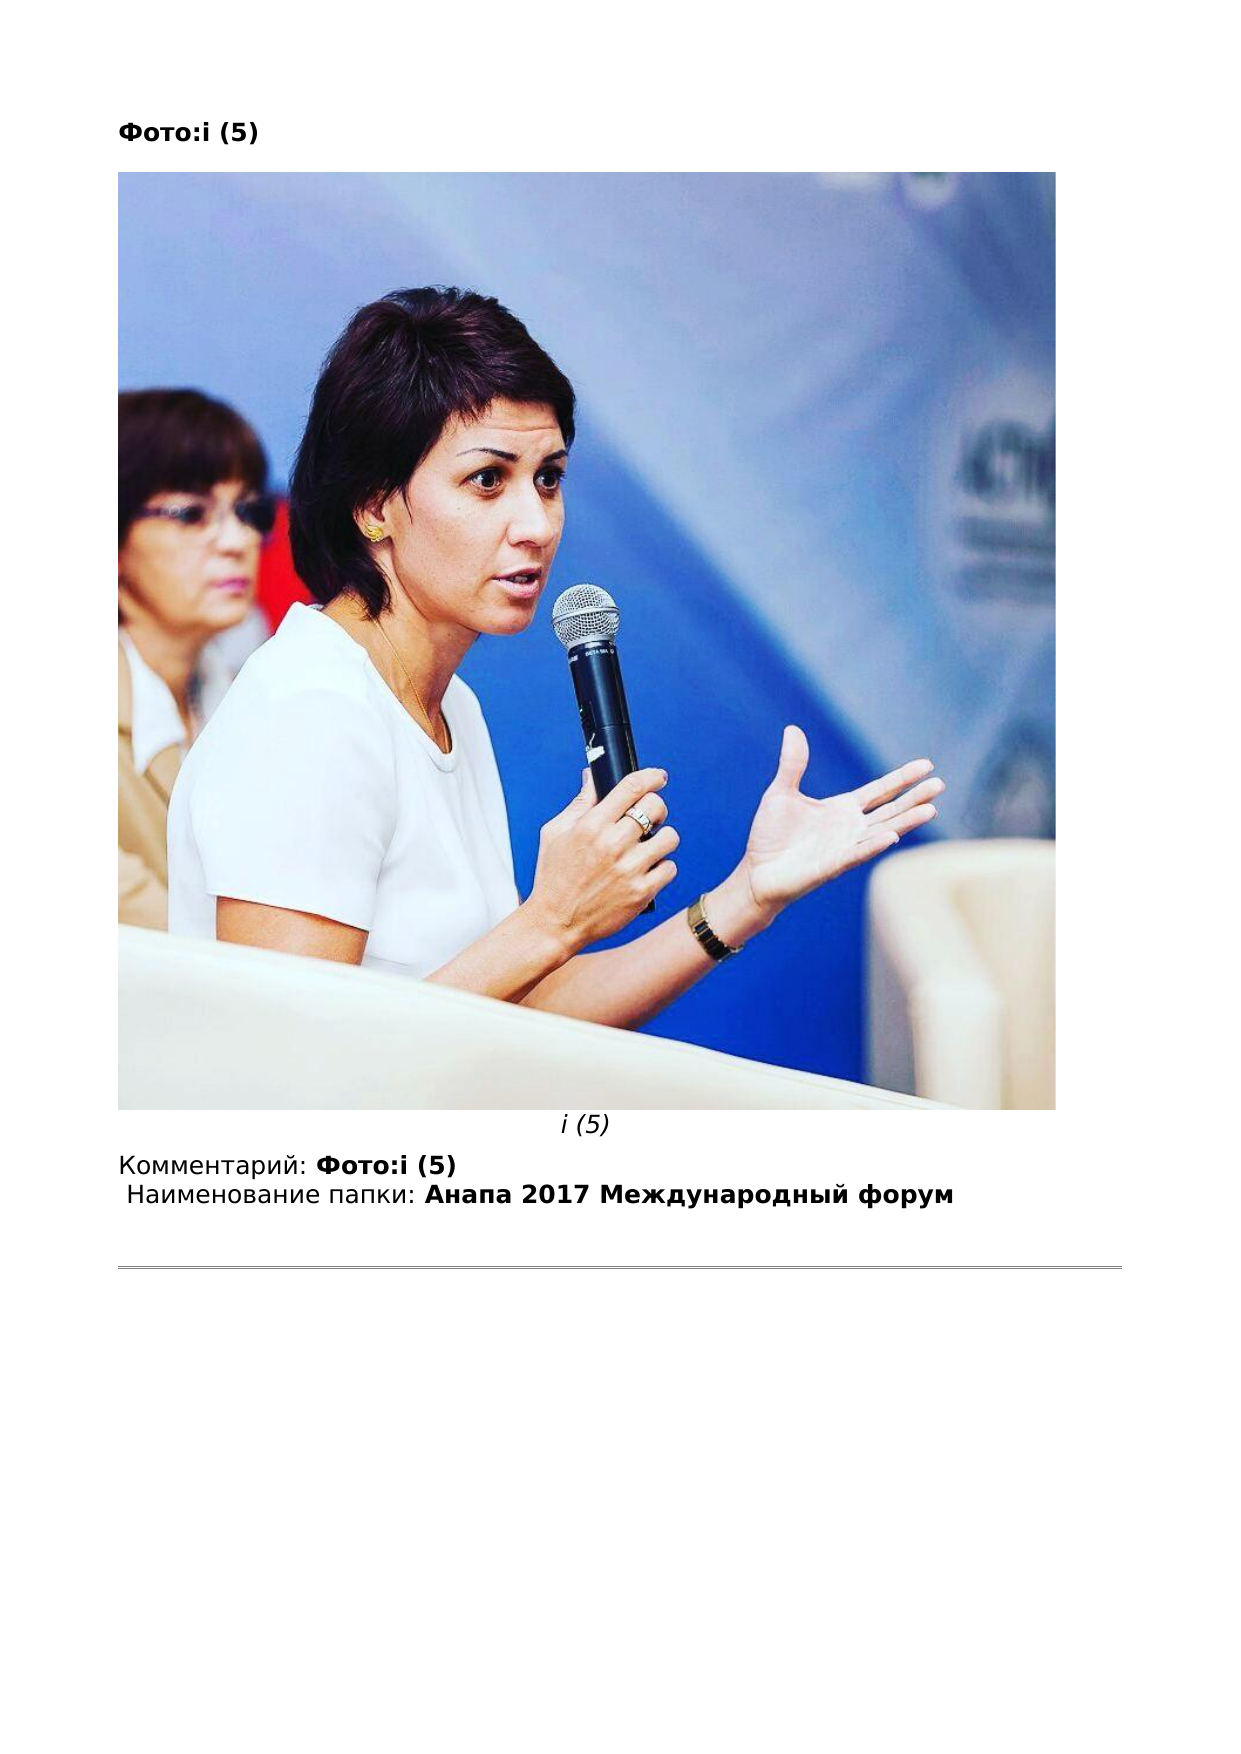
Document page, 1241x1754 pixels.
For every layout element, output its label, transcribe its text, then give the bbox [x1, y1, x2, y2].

text Комментарий: Фото:i (5) Наименование папки: Анапа 2017 Международный форум [118, 1151, 1122, 1239]
text i (5) [118, 1110, 1056, 1139]
subtitle Фото:i (5) [118, 118, 1122, 147]
picture [118, 172, 1056, 1110]
